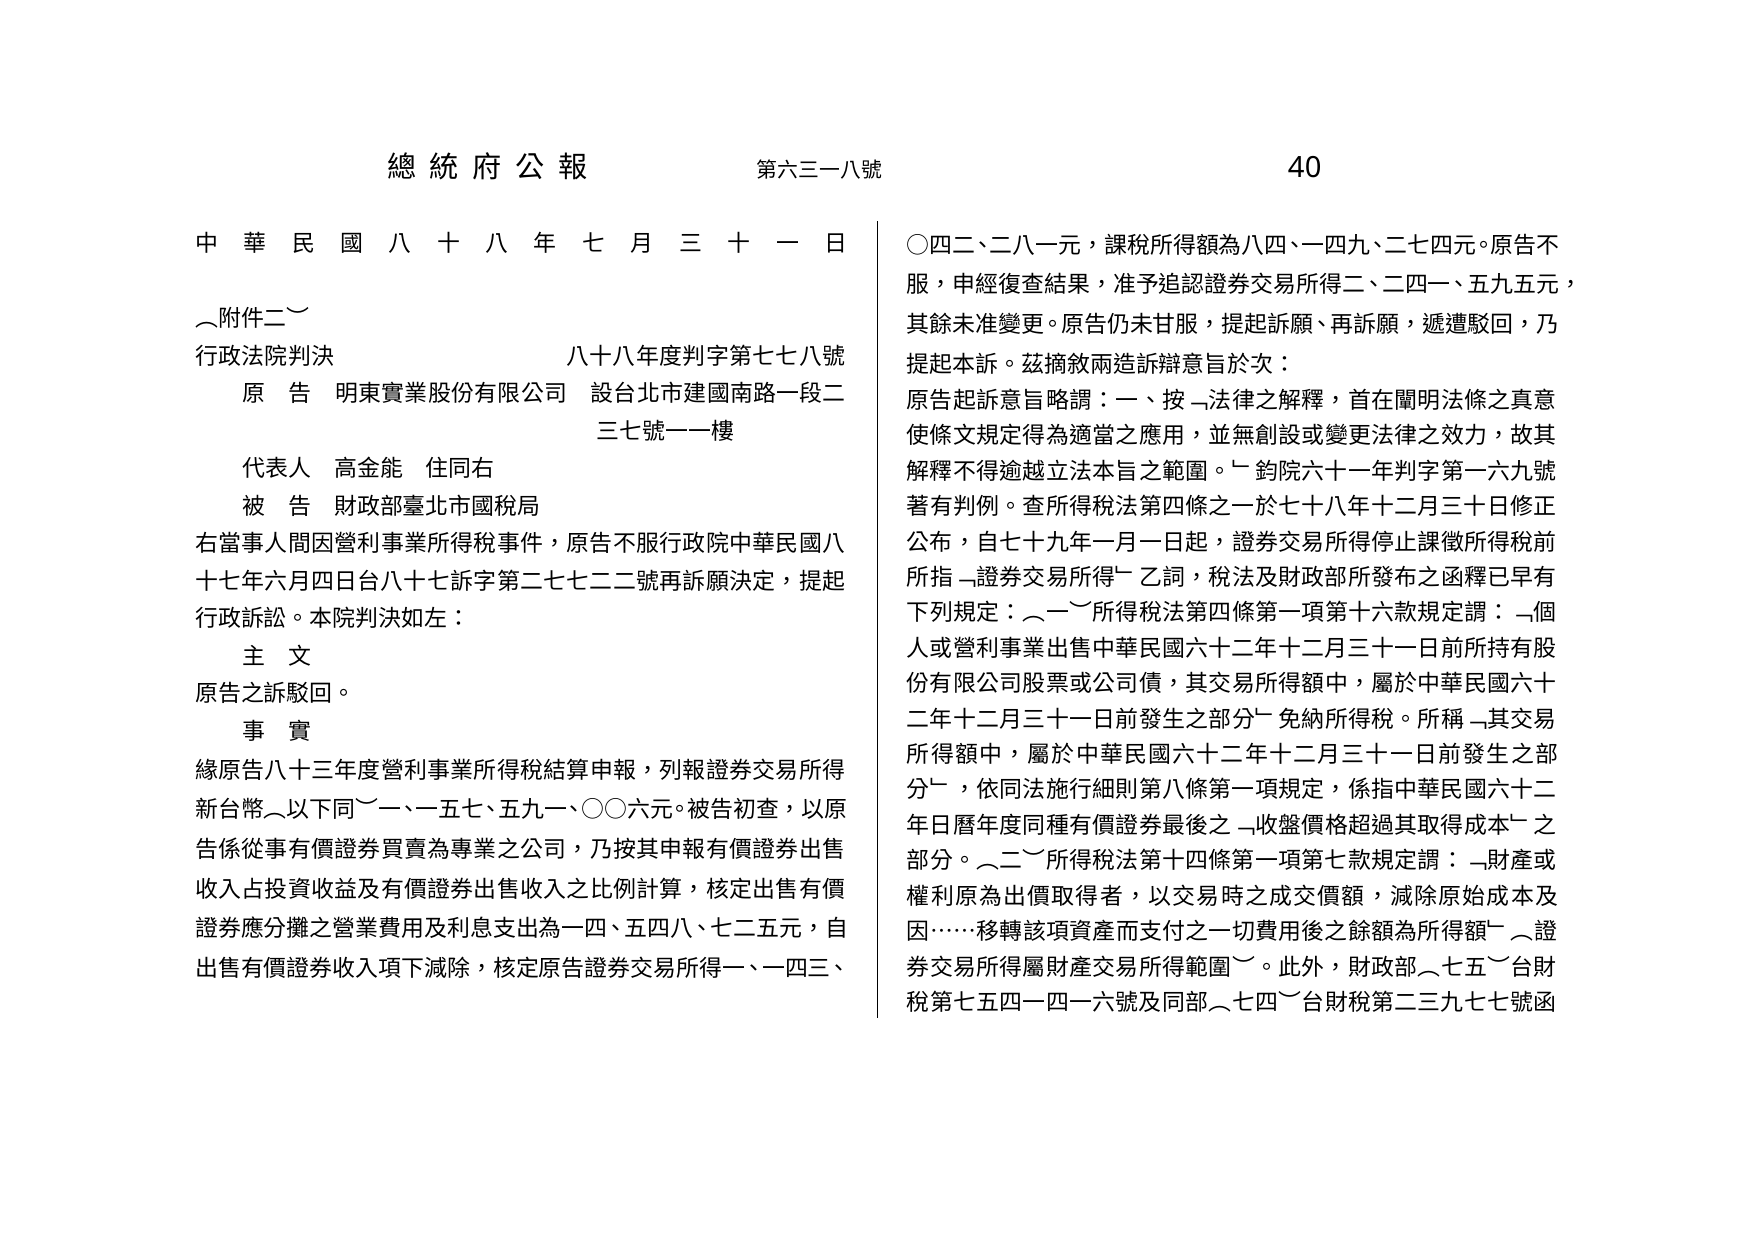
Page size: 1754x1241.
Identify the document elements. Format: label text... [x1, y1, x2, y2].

text 原 告 明東實業股份有限公司 設台北市建國南路一段二三七號一一樓 [242, 372, 847, 447]
text ︵附件二︶ [195, 297, 847, 334]
text 被 告 財政部臺北市國稅局 [195, 484, 847, 522]
text 原告起訴意旨略謂：一、按﹁法律之解釋，首在闡明法條之真意，使條文規定得為適當之應用，並無創設或變更法律之效力，故其解釋不得逾越立法本旨之範圍。﹂鈞院六十一年判字第一六九號著有判例。查所得稅法第四條之一於七十八年十二月三十日修正公布，自七十九年一月一日起，證券交易所得停止課徵所得稅前，所指﹁證券交易所得﹂乙詞，稅法及財政部所發布之函釋已早有下列規定：︵一︶所得稅法第四條第一項第十六款規定謂：﹁個人或營利事業出售中華民國六十二年十二月三十一日前所持有股份有限公司股票或公司債，其交易所得額中，屬於中華民國六十二年十二月三十一日前發生之部分﹂免納所得稅。所稱﹁其交易所得額中，屬於中華民國六十二年十二月三十一日前發生之部分﹂，依同法施行細則第八條第一項規定，係指中華民國六十二年日曆年度同種有價證券最後之﹁收盤價格超過其取得成本﹂之部分。︵二︶所得稅法第十四條第一項第七款規定謂：﹁財產或權利原為出價取得者，以交易時之成交價額，減除原始成本及因……移轉該項資產而支付之一切費用後之餘額為所得額﹂︵證券交易所得屬財產交易所得範圍︶。此外，財政部︵七五︶台財稅第七五四一四一六號及同部︵七四︶台財稅第二三九七七號函對證券交易所得之計算，原則亦作同解。︵三︶財政部前因自七十八年一月一日起恢復課徵證券交易所得稅而根據行政院台七十七財字第二八六一六號函規定以七十七年十月二十九日台財稅第七七○六六五一四○號函發布之證券交易所得課徵所得稅注意事項第十條規定謂：﹁證券交易所得之計算，以交易時之成交價額減除成本及必要費用後之餘額為所得額﹂及同注意事項第十二條規定謂：﹁第十條所稱必要費用，包括證券交易稅、手續費及支付證券金融事業之融資利息及融券費用﹂。此外，所得稅法第四條之一係在延續原獎勵投資條例第二十七條對證券交易所得停徵之規定，而在七十七年十二月三十一日前，依原獎勵投資條例第二十七條規定停徵證券交易所得稅期間，有關證券交易所得之計算，實務上係以成交價格減除成本及證券交易稅、手續費後之餘額為準，此有財政部︵七四︶台財稅第二三○三八號函說明二第︵七︶點可證，亦為被告及一再訴願決定機關所不爭。據上以觀，所得稅法第四條之一於立法增訂時，對﹁證券交易所得﹂乙詞之計算方法，稅法早有明文，財政部所發布之函釋亦未逾越稅法規定範圍，稽徵機關根據稅法及財政部所發布之函釋為實際執行時，亦無窒礙難行之情。是以所得稅法第四條之一所指﹁證券交易所得﹂乙詞，法意既明，適用無疑，本無有應予另為補充解釋之餘地。然財政部竟因所得稅法第四條之一對證券交易所得停徵之規定，而八十三年二月八日以台財稅第八三一五八二四七二號函解為﹁以有價證券買賣為專業者﹂，其買賣有價證券部分，應按比例計算出售有價證券出售部分應分攤之費用及利息，自有價證券出售收入項下減除，亦即依原規定計算之證券交易所得，應再計算分攤其營業費用及利息支出，自顯有違背鈞院六十一年判字第一六九號判例之情，亦有逾越立法權限範圍之處，應屬無效。且於所得稅法第四條之一停徵之對象，已無條件限制之情況下，該函釋對﹁非以有價證券買賣為專業者﹂並無須分攤營業費用及利息支出，但規定﹁以有價證券買賣為專業者﹂卻應分攤，自有違憲法第七條為保障人民在法律上地位之實質平等權利，亦屬無效。而被告未為深究即據予執行，且猶以上揭財政部八十三年函釋乃係本於所得稅法第四條之一證券交易所得免納所得稅之立法意旨，及所得稅法第二十四條有關營利事業所得計算之規定所作之解釋，並未於法律規定外，另行創設新之權利義務，自應自所解釋法律生效日起，凡未確定之案件均有適用等語資為搪塞，殊屬推諉之詞，不符行政救濟之本旨。訴願決定機關執意任令不法函釋繼續存在，亦顯有違依法行政原理，再訴願決定機關復未予指摘，即遞予維持，自難謂於法有合。二、次按﹁行政主管機關就行政法規所為之釋示，係闡明法規之原意，固應自法規生效之日起有其適用。惟在後之釋示如與在前之釋示不一致時，在前之釋示並非當然錯誤，於後釋示發布前，依前釋示所為之行政處分已確定者，除前釋示確有違法之情形外，為維持法律秩序之安定，應不受後釋示之影響。﹂固為司法院釋字第二八七號解釋所揭示。惟依其解釋之立意，行政主管機關就行政法規所為之釋示，不問在前或在後之釋示，其應自法規生效日起有其適用之情形，仍應以闡明法規之原意為範圍，其有逾越法規之原意者，不但無效，亦無該大法官解釋之適用。查所得稅法第二十四條之立意，係在貫徹成本收益配合原則，依該原則，其因收益之發生而有採推估方式以認定其成本費用資為配合之必要者，亦應以客觀性之原則為之，否則仍不符收入與成本費用配合原則，自亦有違所得稅法第二十四條規定之本旨，反而有悖成本收益配合原則，不當侵蝕免稅所得，將原應由應稅收益負擔之費用轉由免稅收益吸收。按該財政部八十三年函釋係以︵１︶有價證券出售收入，︵２︶投資收益，︵３︶債券利息收入及︵４︶其他營業收入，作為分攤營業費用及利息支出之基礎，第︵１︶項係含有證券成本之收入，第︵２︶、︵３︶二項係不含證券成本之收益，第︵４︶項則有含成本之收入或不含成本之收益之情形，因其收入與收益間，有含成本與不含成本之情形，分攤結果勢必造成含成本之收入多攤營業費用及利息支出，而不含成本之收益則少攤營業費用及利息支出。茲為便於說明，例舉出售股票︵有價證券︶之收入與未出售之股票取得現金股利︵投資收益︶分攤營業費用及利息支出之情形，敘述如下： [907, 380, 1559, 1017]
text 代表人 高金能 住同右 [195, 447, 847, 484]
text 行政法院判決 八十八年度判字第七七八號 [195, 334, 847, 372]
text 緣原告八十三年度營利事業所得稅結算申報，列報證券交易所得新台幣︵以下同︶一、一五七、五九一、○○六元。被告初查，以原告係從事有價證券買賣為專業之公司，乃按其申報有價證券出售收入占投資收益及有價證券出售收入之比例計算，核定出售有價證券應分攤之營業費用及利息支出為一四、五四八、七二五元，自出售有價證券收入項下減除，核定原告證券交易所得一、一四三、○四二、二八一元，課稅所得額為八四、一四九、二七四元。原告不服，申經復查結果，准予追認證券交易所得二、二四一、五九五元，其餘未准變更。原告仍未甘服，提起訴願、再訴願，遞遭駁回，乃提起本訴。茲摘敘兩造訴辯意旨於次： [195, 747, 847, 984]
text 中華民國八十八年七月三十一日 [195, 222, 847, 259]
text 右當事人間因營利事業所得稅事件，原告不服行政院中華民國八十七年六月四日台八十七訴字第二七七二二號再訴願決定，提起行政訴訟。本院判決如左： [195, 522, 847, 634]
text 主 文 [195, 634, 847, 672]
text 緣原告八十三年度營利事業所得稅結算申報，列報證券交易所得新台幣︵以下同︶一、一五七、五九一、○○六元。被告初查，以原告係從事有價證券買賣為專業之公司，乃按其申報有價證券出售收入占投資收益及有價證券出售收入之比例計算，核定出售有價證券應分攤之營業費用及利息支出為一四、五四八、七二五元，自出售有價證券收入項下減除，核定原告證券交易所得一、一四三、○四二、二八一元，課稅所得額為八四、一四九、二七四元。原告不服，申經復查結果，准予追認證券交易所得二、二四一、五九五元，其餘未准變更。原告仍未甘服，提起訴願、再訴願，遞遭駁回，乃提起本訴。茲摘敘兩造訴辯意旨於次： [907, 222, 1559, 380]
text 原告之訴駁回。 [195, 672, 847, 709]
text 事 實 [195, 709, 847, 747]
